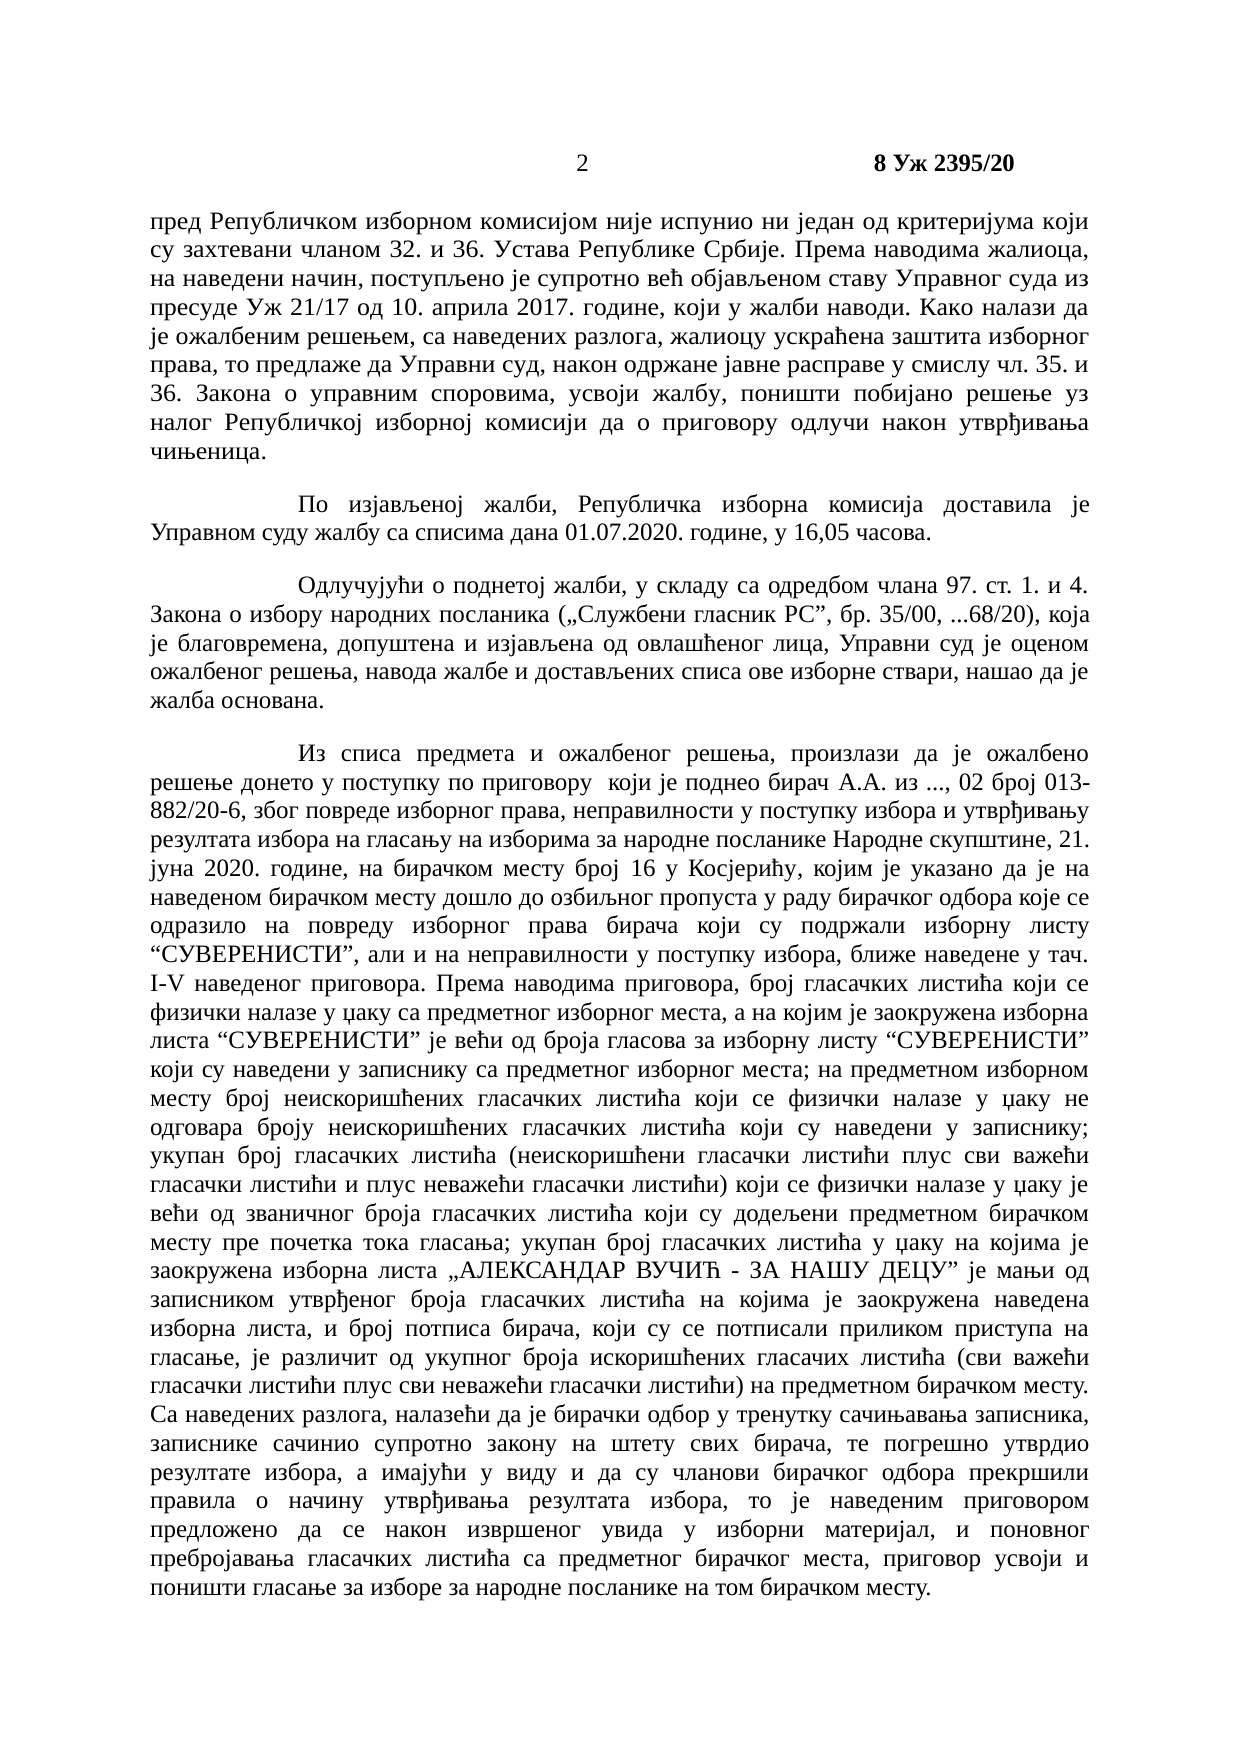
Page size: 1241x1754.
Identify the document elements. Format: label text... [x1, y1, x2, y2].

text пред Републичком изборном комисијом није испунио ни један од критеријума који су захтевани чланом 32. и 36. Устава Републике Србије. Према наводима жалиоца, на наведени начин, поступљено је супротно већ објављеном ставу Управног суда из пресуде Уж 21/17 од 10. априла 2017. године, који у жалби наводи. Како налази да је ожалбеним решењем, са наведених разлога, жалиоцу ускраћена заштита изборног права, то предлаже да Управни суд, након одржане јавне расправе у смислу чл. 35. и 36. Закона о управним споровима, усвоји жалбу, поништи побијано решење уз налог Републичкој изборној комисији да о приговору одлучи након утврђивања чињеница. [150, 206, 1090, 464]
text По изјављеној жалби, Републичка изборна комисија доставила је Управном суду жалбу са списима дана 01.07.2020. године, у 16,05 часова. [150, 489, 1090, 546]
text Из списа предмета и ожалбеног решења, произлази да је ожалбено решење донето у поступку по приговору који је поднео бирач A.A. из ..., 02 број 013-882/20-6, због повреде изборног права, неправилности у поступку избора и утврђивању резултата избора на гласању на изборима за народне посланике Народне скупштине, 21. јуна 2020. године, на бирачком месту број 16 у Косјерићу, којим је указано да је на наведеном бирачком месту дошло до озбиљног пропуста у раду бирачког одбора које се одразило на повреду изборног права бирача који су подржали изборну листу “СУВЕРЕНИСТИ”, али и на неправилности у поступку избора, ближе наведене у тач. I-V наведеног приговора. Према наводима приговора, број гласачких листића који се физички налазе у џаку са предметног изборног места, а на којим је заокружена изборна листа “СУВЕРЕНИСТИ” је већи од броја гласова за изборну листу “СУВЕРЕНИСТИ” који су наведени у записнику са предметног изборног места; на предметном изборном месту број неискоришћених гласачких листића који се физички налазе у џаку не одговара броју неискоришћених гласачких листића који су наведени у записнику; укупан број гласачких листића (неискоришћени гласачки листићи плус сви важећи гласачки листићи и плус неважећи гласачки листићи) који се физички налазе у џаку је већи од званичног броја гласачких листића који су додељени предметном бирачком месту пре почетка тока гласања; укупан број гласачких листића у џаку на којима је заокружена изборна листа „АЛЕКСАНДАР ВУЧИЋ - ЗА НАШУ ДЕЦУ” је мањи од записником утврђеног броја гласачких листића на којима је заокружена наведена изборна листа, и број потписа бирача, који су се потписали приликом приступа на гласање, је различит од укупног броја искоришћених гласачих листића (сви важећи гласачки листићи плус сви неважећи гласачки листићи) на предметном бирачком месту. Са наведених разлога, налазећи да је бирачки одбор у тренутку сачињавања записника, записнике сачинио супротно закону на штету свих бирача, те погрешно утврдио резултате избора, а имајући у виду и да су чланови бирачког одбора прекршили правила о начину утврђивања резултата избора, то је наведеним приговором предложено да се након извршеног увида у изборни материјал, и поновног пребројавања гласачких листића са предметног бирачког места, приговор усвоји и поништи гласање за изборе за народне посланике на том бирачком месту. [150, 738, 1090, 1601]
text Oдлучујући о поднетој жалби, у складу са одредбом члана 97. ст. 1. и 4. Закона о избору народних посланика („Службени гласник РС”, бр. 35/00, ...68/20), која је благовремена, допуштена и изјављена од овлашћеног лица, Управни суд је оценом ожалбеног решења, навода жалбе и достављених списа ове изборне ствари, нашао да је жалба основана. [150, 570, 1090, 714]
